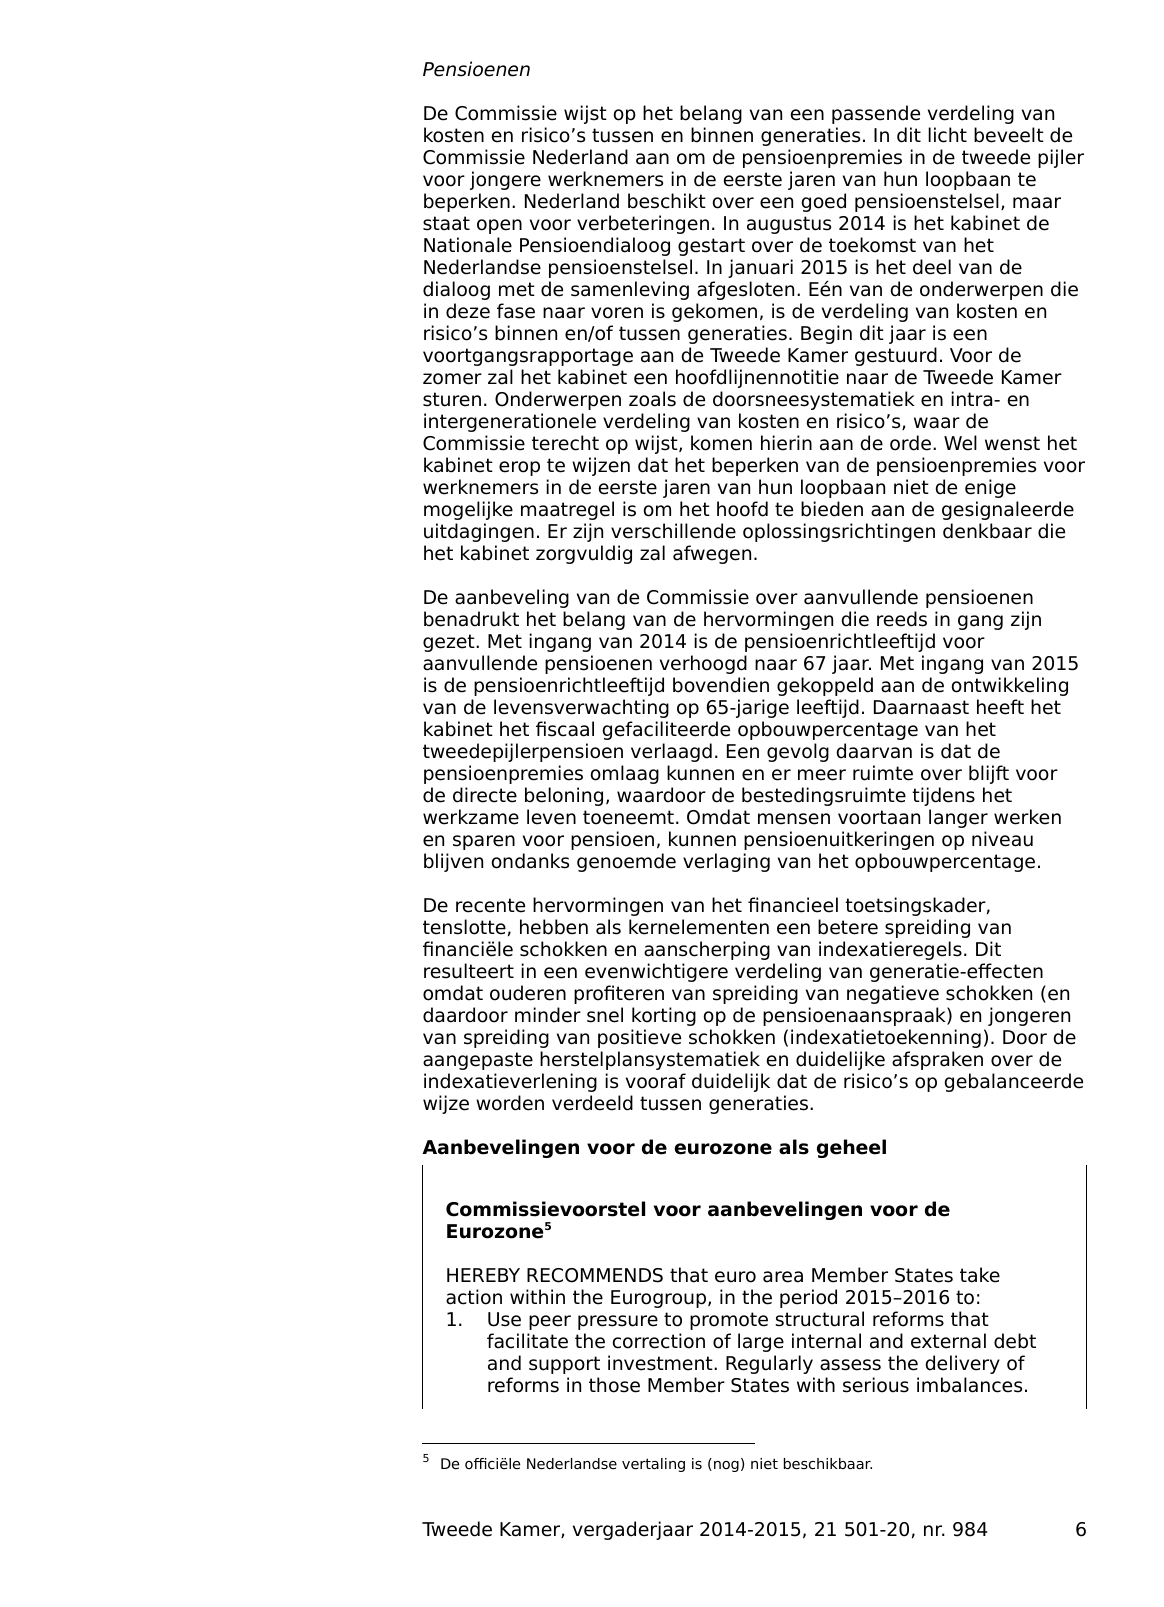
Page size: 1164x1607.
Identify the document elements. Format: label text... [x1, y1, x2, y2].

subtitle Aanbevelingen voor de eurozone als geheel [422, 1137, 1087, 1159]
text De recente hervormingen van het financieel toetsingskader, tenslotte, hebben als kernelementen een betere spreiding van financiële schokken en aanscherping van indexatieregels. Dit resulteert in een evenwichtigere verdeling van generatie-effecten omdat ouderen profiteren van spreiding van negatieve schokken (en daardoor minder snel korting op de pensioenaanspraak) en jongeren van spreiding van positieve schokken (indexatietoekenning). Door de aangepaste herstelplansystematiek en duidelijke afspraken over de indexatieverlening is vooraf duidelijk dat de risico’s op gebalanceerde wijze worden verdeeld tussen generaties. [422, 895, 1087, 1115]
subtitle Pensioenen [422, 59, 1087, 81]
text De aanbeveling van de Commissie over aanvullende pensioenen benadrukt het belang van de hervormingen die reeds in gang zijn gezet. Met ingang van 2014 is de pensioenrichtleeftijd voor aanvullende pensioenen verhoogd naar 67 jaar. Met ingang van 2015 is de pensioenrichtleeftijd bovendien gekoppeld aan de ontwikkeling van de levensverwachting op 65-jarige leeftijd. Daarnaast heeft het kabinet het fiscaal gefaciliteerde opbouwpercentage van het tweedepijlerpensioen verlaagd. Een gevolg daarvan is dat de pensioenpremies omlaag kunnen en er meer ruimte over blijft voor de directe beloning, waardoor de bestedingsruimte tijdens het werkzame leven toeneemt. Omdat mensen voortaan langer werken en sparen voor pensioen, kunnen pensioenuitkeringen op niveau blijven ondanks genoemde verlaging van het opbouwpercentage. [422, 587, 1087, 873]
table_header Commissievoorstel voor aanbevelingen voor de Eurozone HEREBY RECOMMENDS that euro area Member States take action within the Eurogroup, in the period 2015–2016 to: 1. Use peer pressure to promote structural reforms that facilitate the correction of large internal and external debt and support investment. Regularly assess the delivery of reforms in those Member States with serious imbalances. [423, 1165, 1086, 1408]
text De Commissie wijst op het belang van een passende verdeling van kosten en risico’s tussen en binnen generaties. In dit licht beveelt de Commissie Nederland aan om de pensioenpremies in de tweede pijler voor jongere werknemers in de eerste jaren van hun loopbaan te beperken. Nederland beschikt over een goed pensioenstelsel, maar staat open voor verbeteringen. In augustus 2014 is het kabinet de Nationale Pensioendialoog gestart over de toekomst van het Nederlandse pensioenstelsel. In januari 2015 is het deel van de dialoog met de samenleving afgesloten. Eén van de onderwerpen die in deze fase naar voren is gekomen, is de verdeling van kosten en risico’s binnen en/of tussen generaties. Begin dit jaar is een voortgangsrapportage aan de Tweede Kamer gestuurd. Voor de zomer zal het kabinet een hoofdlijnennotitie naar de Tweede Kamer sturen. Onderwerpen zoals de doorsneesystematiek en intra- en intergenerationele verdeling van kosten en risico’s, waar de Commissie terecht op wijst, komen hierin aan de orde. Wel wenst het kabinet erop te wijzen dat het beperken van de pensioenpremies voor werknemers in de eerste jaren van hun loopbaan niet de enige mogelijke maatregel is om het hoofd te bieden aan de gesignaleerde uitdagingen. Er zijn verschillende oplossingsrichtingen denkbaar die het kabinet zorgvuldig zal afwegen. [422, 103, 1087, 565]
